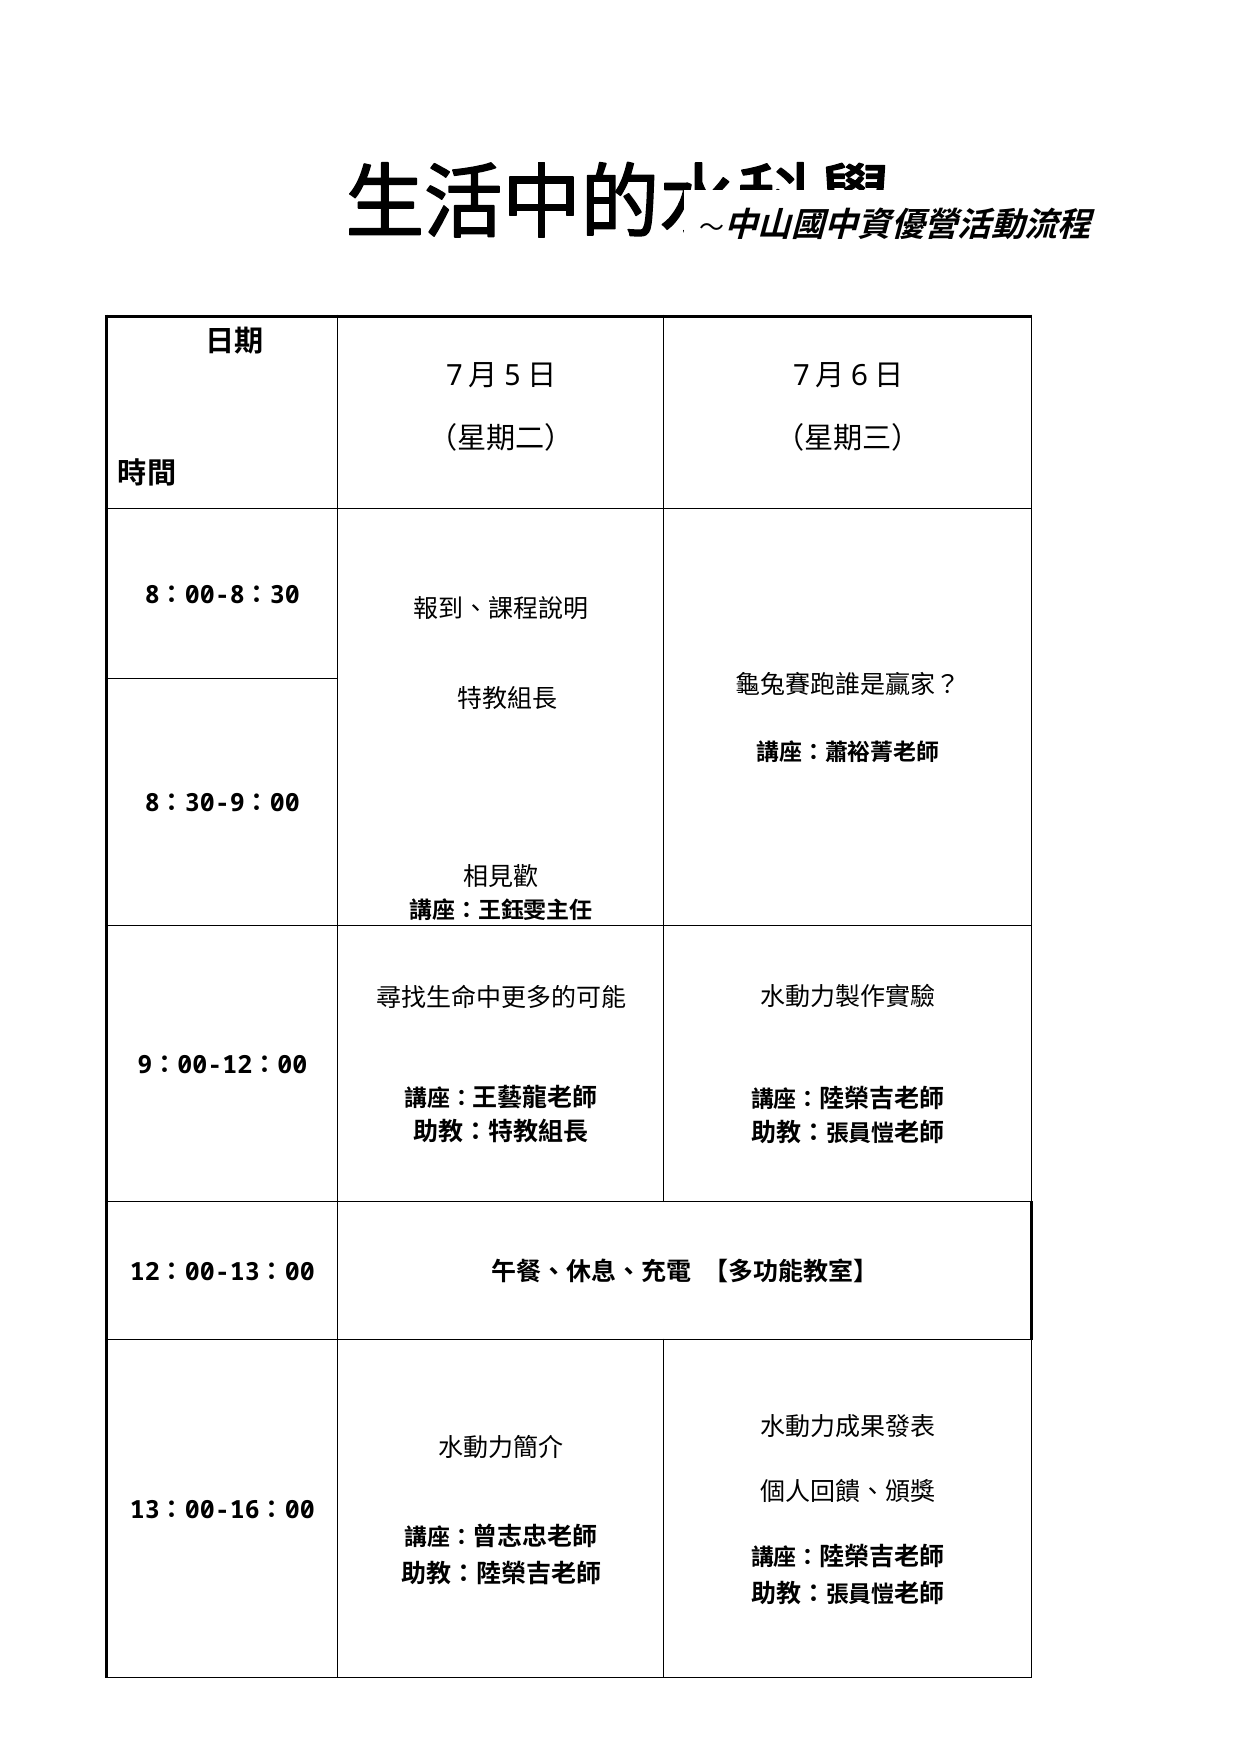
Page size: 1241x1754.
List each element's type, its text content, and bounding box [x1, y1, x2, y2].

table_cell 8：00-8：30 [108, 509, 337, 678]
table_cell 報到、課程說明 特教組長 相見歡 講座：王鈺雯主任 [338, 509, 663, 925]
table_header 日期 時間 [108, 318, 337, 507]
table_cell 尋找生命中更多的可能 講座：王藝龍老師 助教：特教組長 [338, 926, 663, 1201]
table_cell 水動力成果發表 個人回饋、頒獎 講座：陸榮吉老師 助教：張員愷老師 [664, 1340, 1031, 1677]
table_cell 水動力簡介 講座：曾志忠老師 助教：陸榮吉老師 [338, 1340, 663, 1677]
table_cell 午餐、休息、充電 【多功能教室】 [338, 1202, 1030, 1338]
table_header 7月6日 （星期三） [664, 318, 1031, 507]
text 〜中山國中資優營活動流程 [699, 198, 1101, 246]
table_cell 龜兔賽跑誰是贏家？ 講座：蕭裕菁老師 [664, 509, 1031, 925]
table_cell 12：00-13：00 [108, 1202, 337, 1338]
table_header 7月5日 （星期二） [338, 318, 663, 507]
table_cell 水動力製作實驗 講座：陸榮吉老師 助教：張員愷老師 [664, 926, 1031, 1201]
table_cell 8：30-9：00 [108, 679, 337, 925]
table_cell 9：00-12：00 [108, 926, 337, 1201]
table_cell 13：00-16：00 [108, 1340, 337, 1677]
